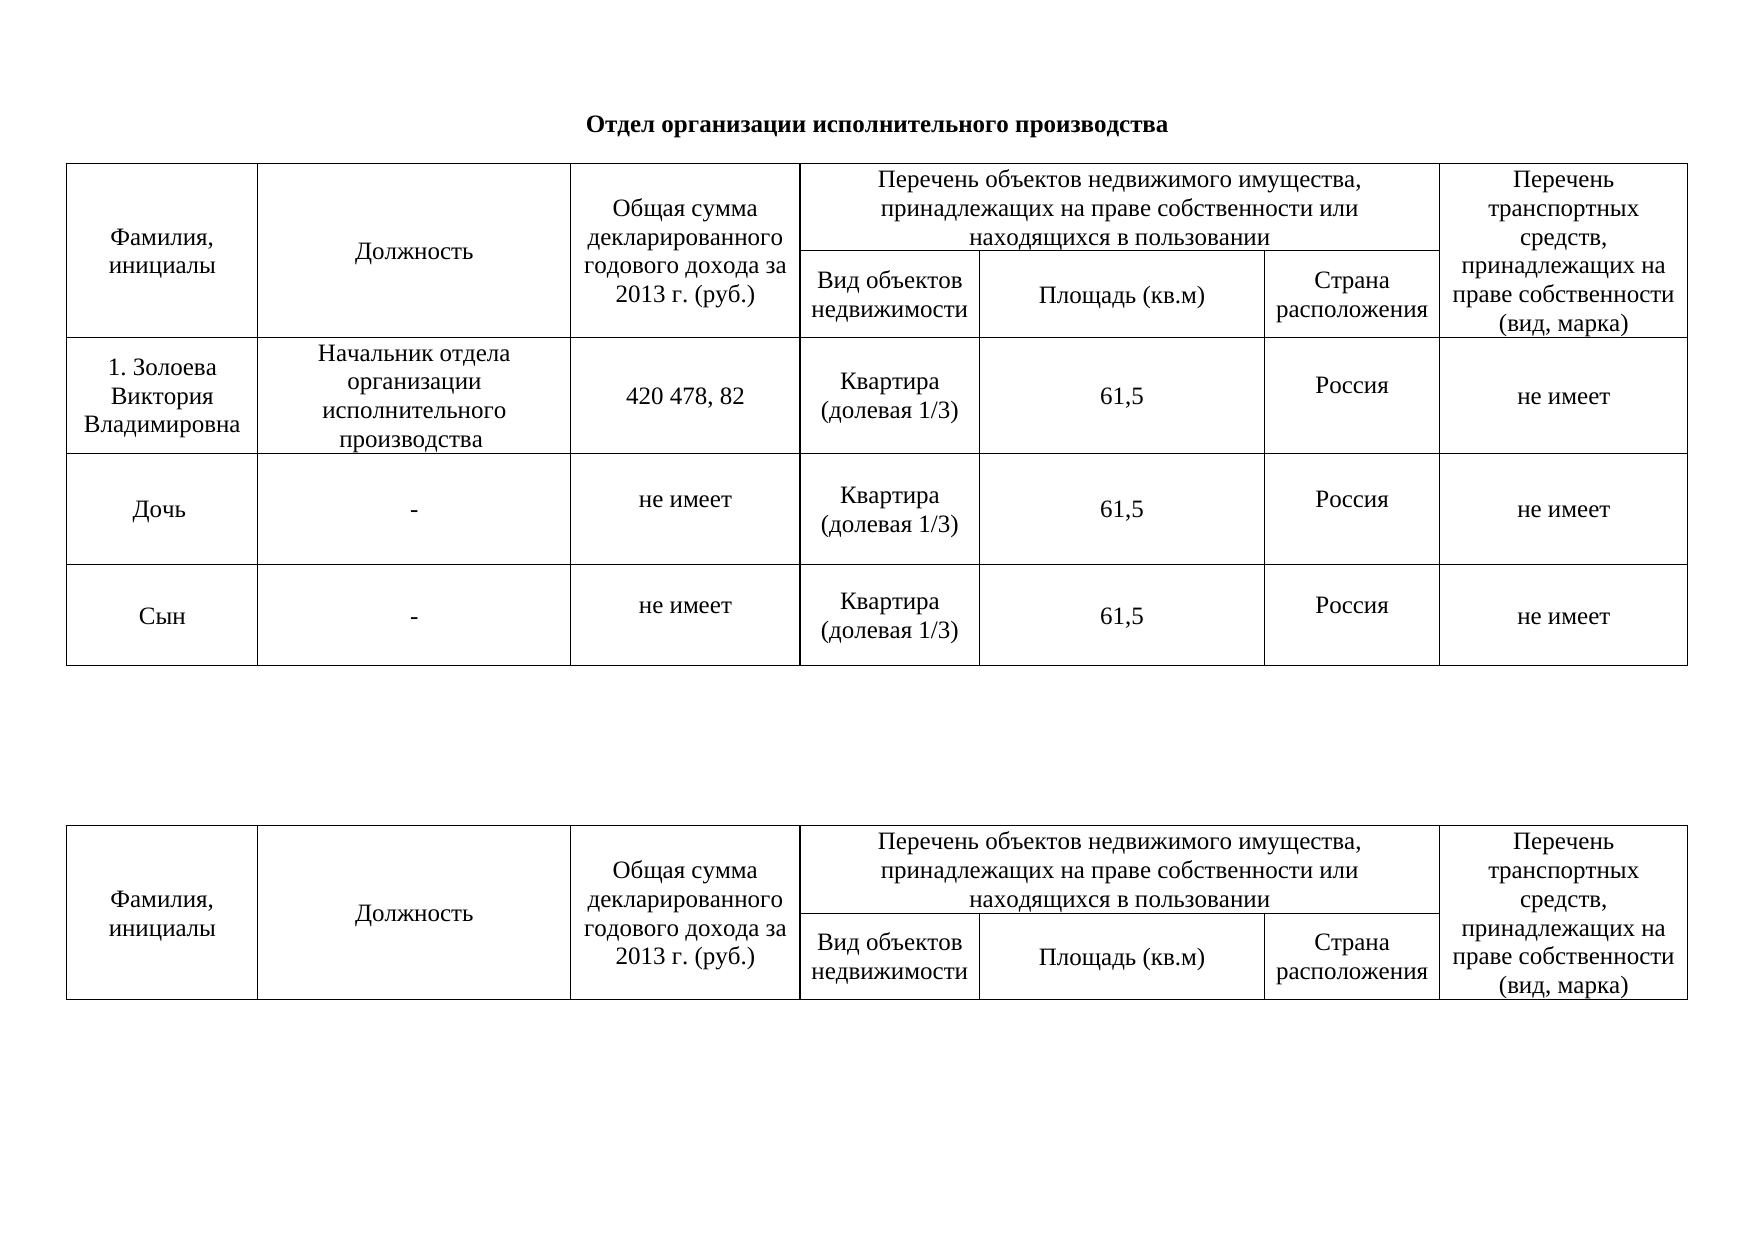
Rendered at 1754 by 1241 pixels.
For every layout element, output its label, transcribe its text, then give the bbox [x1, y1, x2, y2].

table_cell Квартира (долевая 1/3) [801, 565, 979, 665]
table_header Должность [258, 826, 570, 999]
table_cell - [258, 454, 570, 564]
table_cell дочь [67, 454, 257, 564]
table_cell Площадь (кв.м) [980, 251, 1264, 337]
table_cell Вид объектов недвижимости [801, 251, 979, 337]
table_header Перечень объектов недвижимого имущества, принадлежащих на праве собственности или находящихся в пользовании [801, 826, 1439, 913]
table_header Общая сумма декларированного годового дохода за 2013 г. (руб.) [571, 164, 799, 337]
table_header Перечень объектов недвижимого имущества, принадлежащих на праве собственности или находящихся в пользовании [801, 164, 1439, 250]
table_cell 420 478, 82 [571, 338, 799, 453]
table_cell 1. Золоева Виктория Владимировна [67, 338, 257, 453]
table_cell сын [67, 565, 257, 665]
table_cell не имеет [1440, 565, 1687, 665]
table_cell 61,5 [980, 454, 1264, 564]
table_cell начальник отдела организации исполнительного производства [258, 338, 570, 453]
table_cell не имеет [1440, 338, 1687, 453]
table_cell 61,5 [980, 565, 1264, 665]
table_header Должность [258, 164, 570, 337]
table_cell не имеет [571, 565, 799, 665]
table_cell 61,5 [980, 338, 1264, 453]
table_header Общая сумма декларированного годового дохода за 2013 г. (руб.) [571, 826, 799, 999]
table_cell Россия [1265, 338, 1439, 453]
table_header Перечень транспортных средств, принадлежащих на праве собственности (вид, марка) [1440, 164, 1687, 337]
table_cell Квартира (долевая 1/3) [801, 338, 979, 453]
table_cell - [258, 565, 570, 665]
table_header Фамилия, инициалы [67, 164, 257, 337]
table_cell не имеет [1440, 454, 1687, 564]
table_cell Россия [1265, 565, 1439, 665]
table_cell Россия [1265, 454, 1439, 564]
table_cell Вид объектов недвижимости [801, 914, 979, 999]
table_cell не имеет [571, 454, 799, 564]
table_cell Страна расположения [1265, 251, 1439, 337]
table_header Перечень транспортных средств, принадлежащих на праве собственности (вид, марка) [1440, 826, 1687, 999]
table_cell Площадь (кв.м) [980, 914, 1264, 999]
table_cell Страна расположения [1265, 914, 1439, 999]
table_cell Квартира (долевая 1/3) [801, 454, 979, 564]
text Отдел организации исполнительного производства [118, 109, 1636, 138]
table_header Фамилия, инициалы [67, 826, 257, 999]
